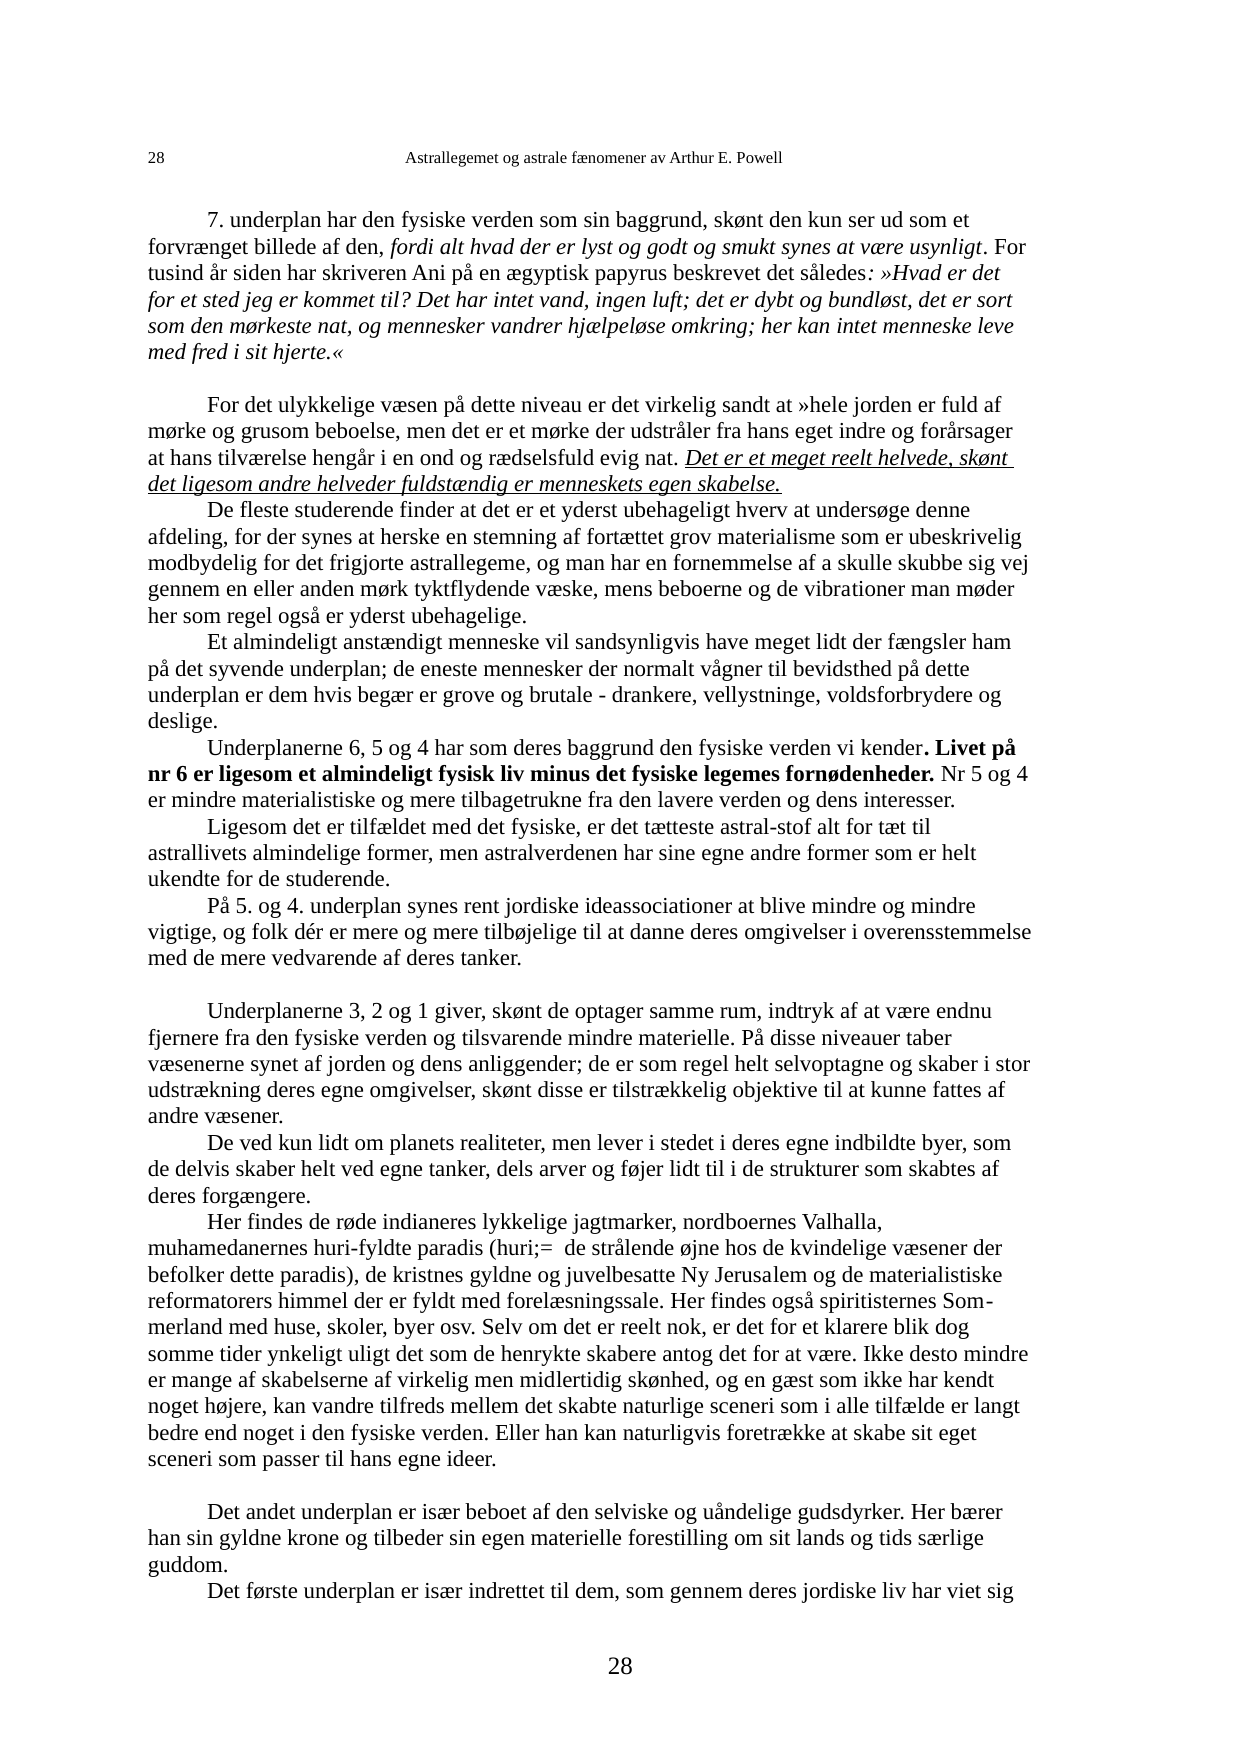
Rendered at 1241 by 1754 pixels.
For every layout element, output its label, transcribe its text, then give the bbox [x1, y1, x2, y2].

text Et almindeligt anstændigt menneske vil sandsynligvis have meget lidt der fængsler ham på det syvende underplan; de eneste mennesker der normalt vågner til bevidsthed på dette underplan er dem hvis begær er grove og brutale - drankere, vellystninge, voldsforbrydere og deslige. [148, 628, 1033, 734]
text De ved kun lidt om planets realiteter, men lever i stedet i deres egne indbildte byer, som de delvis skaber helt ved egne tanker, dels arver og føjer lidt til i de strukturer som skabtes af deres forgængere. [148, 1129, 1033, 1208]
text Det første underplan er især indrettet til dem, som gen­nem deres jordiske liv har viet sig [148, 1577, 1033, 1603]
text For det ulykkelige væsen på dette niveau er det virkelig sandt at »hele jorden er fuld af mørke og grusom beboelse, men det er et mørke der udstråler fra hans eget indre og forårsager at hans tilværelse hengår i en ond og rædselsfuld evig nat. Det er et meget reelt helvede, skønt det ligesom andre helveder fuldstændig er menneskets egen skabelse. [148, 391, 1033, 496]
text Her findes de røde indianeres lykkelige jagtmarker, nord­boernes Valhalla, muhamedanernes huri-fyldte paradis (huri;= de strålende øjne hos de kvindelige væsener der befolker dette paradis), de kristnes gyldne og juvelbesatte Ny Jerusa­lem og de materialistiske reformatorers himmel der er fyldt med forelæsningssale. Her findes også spiritisternes Som­merland med huse, skoler, byer osv. Selv om det er reelt nok, er det for et klarere blik dog somme tider ynkeligt uligt det som de henrykte skabere antog det for at være. Ikke desto mindre er mange af skabelserne af virkelig men mid­lertidig skønhed, og en gæst som ikke har kendt noget højere, kan vandre tilfreds mellem det skabte naturlige sceneri som i alle tilfælde er langt bedre end noget i den fysiske verden. Eller han kan naturligvis foretrække at skabe sit eget sceneri som passer til hans egne ideer. [148, 1208, 1033, 1472]
text De fleste studerende finder at det er et yderst ubehageligt hverv at undersøge denne afdeling, for der synes at herske en stemning af fortættet grov materialisme som er ubeskrivelig modbydelig for det frigjorte astrallegeme, og man har en fornemmelse af a skulle skubbe sig vej gennem en eller anden mørk tyktflydende væske, mens beboerne og de vibra­tioner man møder her som regel også er yderst ubehagelige. [148, 496, 1033, 628]
text Det andet underplan er især beboet af den selviske og uåndelige gudsdyrker. Her bærer han sin gyldne krone og tilbeder sin egen materielle forestilling om sit lands og tids særlige guddom. [148, 1498, 1033, 1577]
text Ligesom det er tilfældet med det fysiske, er det tætteste astral-stof alt for tæt til astrallivets almindelige former, men astralverdenen har sine egne andre former som er helt ukendte for de studerende. [148, 813, 1033, 892]
text Underplanerne 6, 5 og 4 har som deres baggrund den fysiske verden vi kender. Livet på nr 6 er ligesom et alminde­ligt fysisk liv minus det fysiske legemes fornødenheder. Nr 5 og 4 er mindre materialistiske og mere tilbagetrukne fra den lavere verden og dens interesser. [148, 734, 1033, 813]
text Underplanerne 3, 2 og 1 giver, skønt de optager samme rum, indtryk af at være endnu fjernere fra den fysiske verden og tilsvarende mindre materielle. På disse niveauer taber væsenerne synet af jorden og dens anliggender; de er som regel helt selvoptagne og skaber i stor udstrækning deres egne omgivelser, skønt disse er tilstrækkelig objektive til at kunne fattes af andre væsener. [148, 997, 1033, 1129]
text På 5. og 4. underplan synes rent jordiske ideassociationer at blive mindre og mindre vigtige, og folk dér er mere og mere tilbøjelige til at danne deres omgivelser i overensstemmelse med de mere vedvarende af deres tanker. [148, 892, 1033, 971]
text 7. underplan har den fysiske verden som sin baggrund, skønt den kun ser ud som et forvrænget billede af den, fordi alt hvad der er lyst og godt og smukt synes at være usynligt. For tusind år siden har skriveren Ani på en ægyptisk papyrus beskrevet det således: »Hvad er det for et sted jeg er kommet til? Det har intet vand, ingen luft; det er dybt og bundløst, det er sort som den mørkeste nat, og mennesker vandrer hjælpeløse omkring; her kan intet menneske leve med fred i sit hjerte.« [148, 207, 1033, 365]
